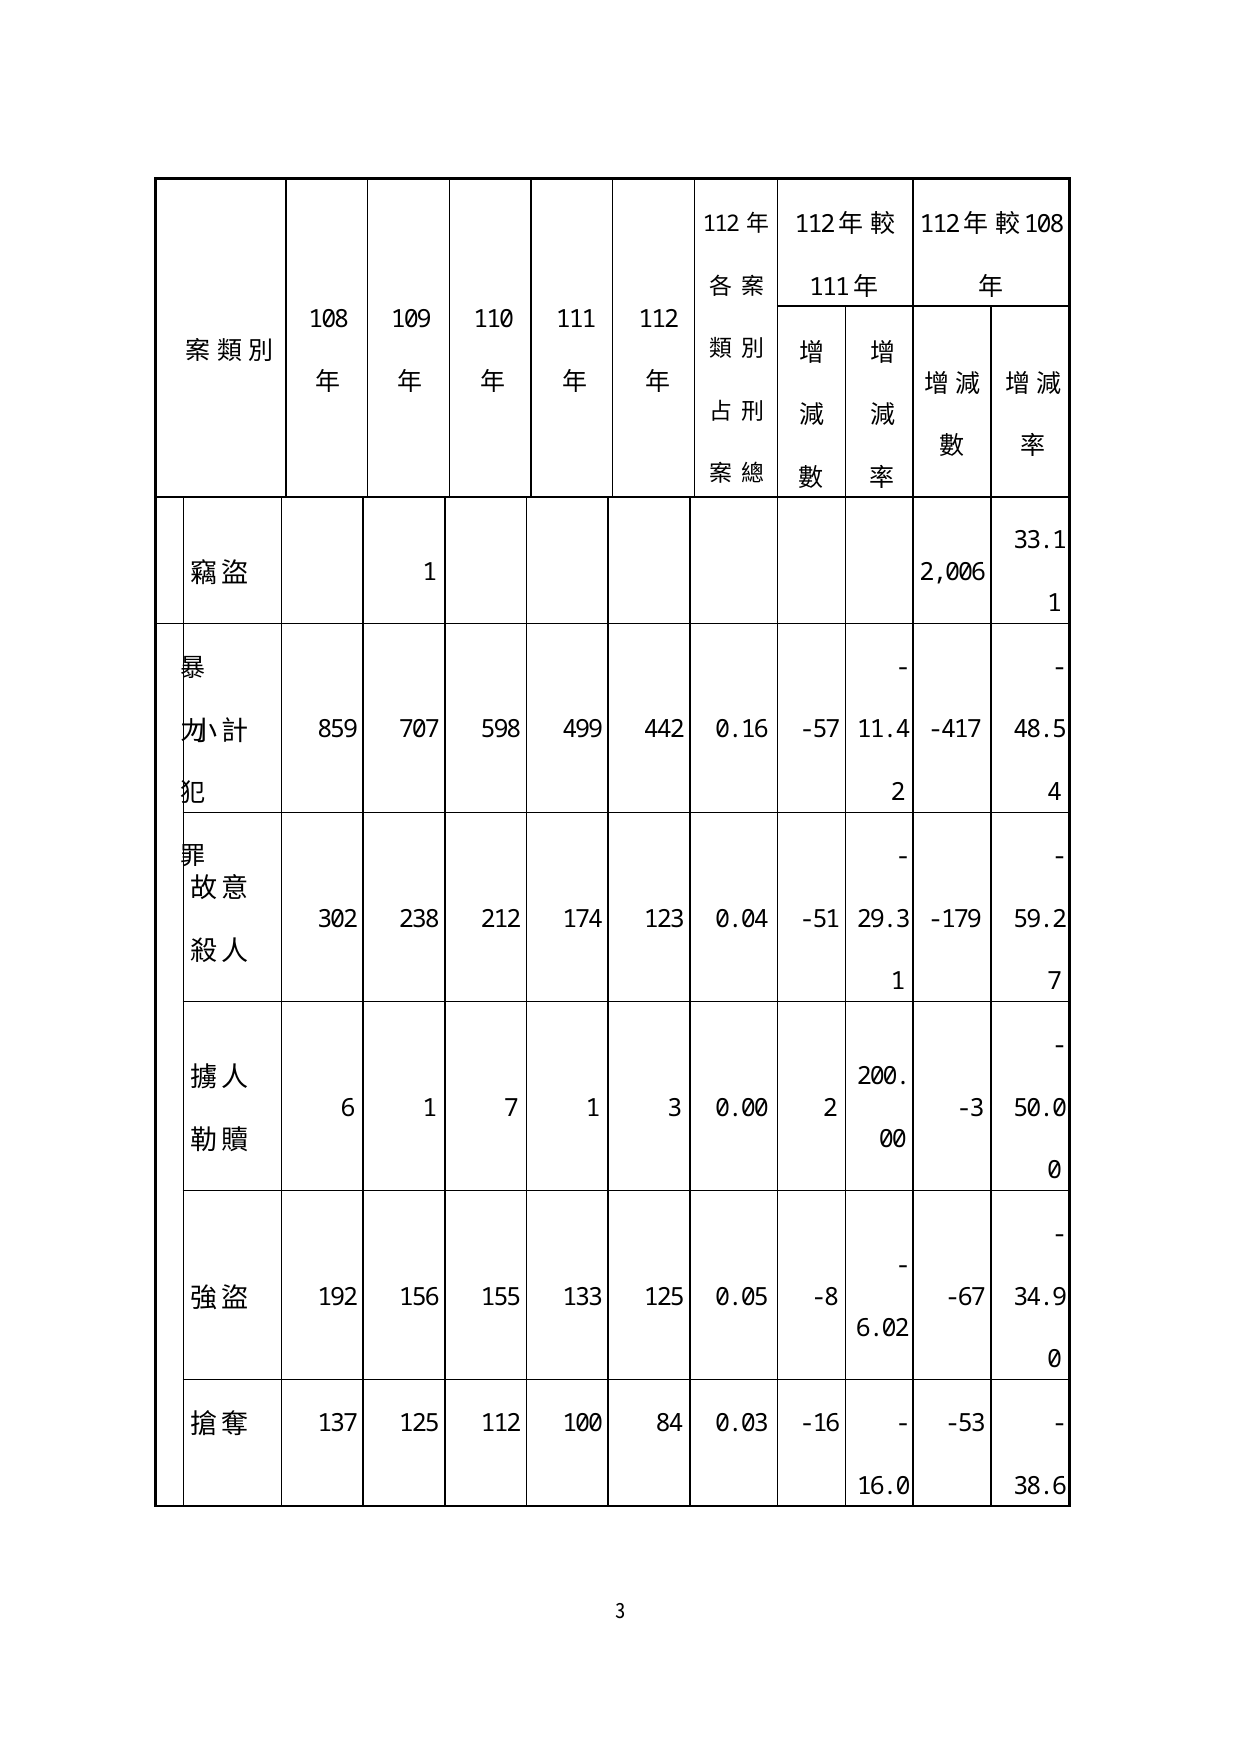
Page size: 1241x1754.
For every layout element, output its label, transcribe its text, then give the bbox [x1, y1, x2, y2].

table_cell 707 [364, 624, 444, 812]
table_cell 0.03 [691, 1380, 777, 1505]
table_cell [527, 498, 607, 622]
table_cell -179 [914, 813, 990, 1001]
table_cell 1 [527, 1002, 607, 1190]
table_cell 442 [609, 624, 689, 812]
table_cell 2 [778, 1002, 845, 1190]
table_cell 故意殺人 [184, 813, 281, 1001]
table_cell -6.02 [846, 1191, 912, 1379]
table_cell -57 [778, 624, 845, 812]
table_cell 增減數 [914, 307, 990, 496]
table_cell 212 [446, 813, 526, 1001]
table_cell -16.0 [846, 1380, 912, 1505]
table_cell -48.54 [992, 624, 1068, 812]
table_cell 增減率 [846, 307, 912, 496]
table_cell 137 [282, 1380, 362, 1505]
table_cell 499 [527, 624, 607, 812]
table_cell [609, 498, 689, 622]
table_cell 1 [364, 498, 444, 622]
table_cell 125 [609, 1191, 689, 1379]
table_cell -2,006 [914, 498, 990, 622]
table_cell 6 [282, 1002, 362, 1190]
table_cell 竊盜 [184, 498, 281, 622]
table_cell -34.90 [992, 1191, 1068, 1379]
table_cell 174 [527, 813, 607, 1001]
table_cell 1 [364, 1002, 444, 1190]
table_cell 搶奪 [184, 1380, 281, 1505]
table_cell 擄人勒贖 [184, 1002, 281, 1190]
table_cell 133 [527, 1191, 607, 1379]
table_cell -29.31 [846, 813, 912, 1001]
table_cell 強盜 [184, 1191, 281, 1379]
table_cell 3 [609, 1002, 689, 1190]
table_cell -16 [778, 1380, 845, 1505]
table_cell 302 [282, 813, 362, 1001]
table_cell -51 [778, 813, 845, 1001]
table_cell 598 [446, 624, 526, 812]
table_cell -3 [914, 1002, 990, 1190]
table_cell -417 [914, 624, 990, 812]
table_cell 84 [609, 1380, 689, 1505]
table_cell 112 [446, 1380, 526, 1505]
table_cell 小計 [184, 624, 281, 812]
table_cell 0.04 [691, 813, 777, 1001]
table_header 111年 [532, 180, 612, 496]
table_header 112年較111年 [778, 180, 912, 305]
table_cell 0.05 [691, 1191, 777, 1379]
table_cell 0.16 [691, 624, 777, 812]
table_cell 200.00 [846, 1002, 912, 1190]
table_cell [846, 498, 912, 622]
table_cell 155 [446, 1191, 526, 1379]
table_cell [446, 498, 526, 622]
table_header 112年較108年 [914, 180, 1068, 305]
table_cell -38.6 [992, 1380, 1068, 1505]
table_header 108年 [287, 180, 367, 496]
table_cell 100 [527, 1380, 607, 1505]
table_cell 192 [282, 1191, 362, 1379]
table_cell 238 [364, 813, 444, 1001]
table_cell -33.11 [992, 498, 1068, 622]
table_cell [778, 498, 845, 622]
table_cell 暴力犯罪 [157, 624, 183, 1505]
table_cell [282, 498, 362, 622]
table_cell 125 [364, 1380, 444, 1505]
table_cell 859 [282, 624, 362, 812]
table_cell 增減率 [992, 307, 1068, 496]
table_cell 竊盜 [157, 498, 183, 622]
table_header 109年 [368, 180, 449, 496]
table_header 110年 [450, 180, 530, 496]
table_cell 123 [609, 813, 689, 1001]
table_cell 1.47 [691, 498, 777, 622]
table_cell 7 [446, 1002, 526, 1190]
table_cell -67 [914, 1191, 990, 1379]
table_header 112年 [613, 180, 694, 496]
table_header 案類別 [157, 180, 285, 496]
table_cell 0.00 [691, 1002, 777, 1190]
table_cell -8 [778, 1191, 845, 1379]
table_header 112年各案類別占刑案總數比率 [695, 180, 777, 496]
table_cell 156 [364, 1191, 444, 1379]
table_cell -50.00 [992, 1002, 1068, 1190]
table_cell -59.27 [992, 813, 1068, 1001]
table_cell 增減數 [778, 307, 845, 496]
table_cell -11.42 [846, 624, 912, 812]
table_cell -53 [914, 1380, 990, 1505]
